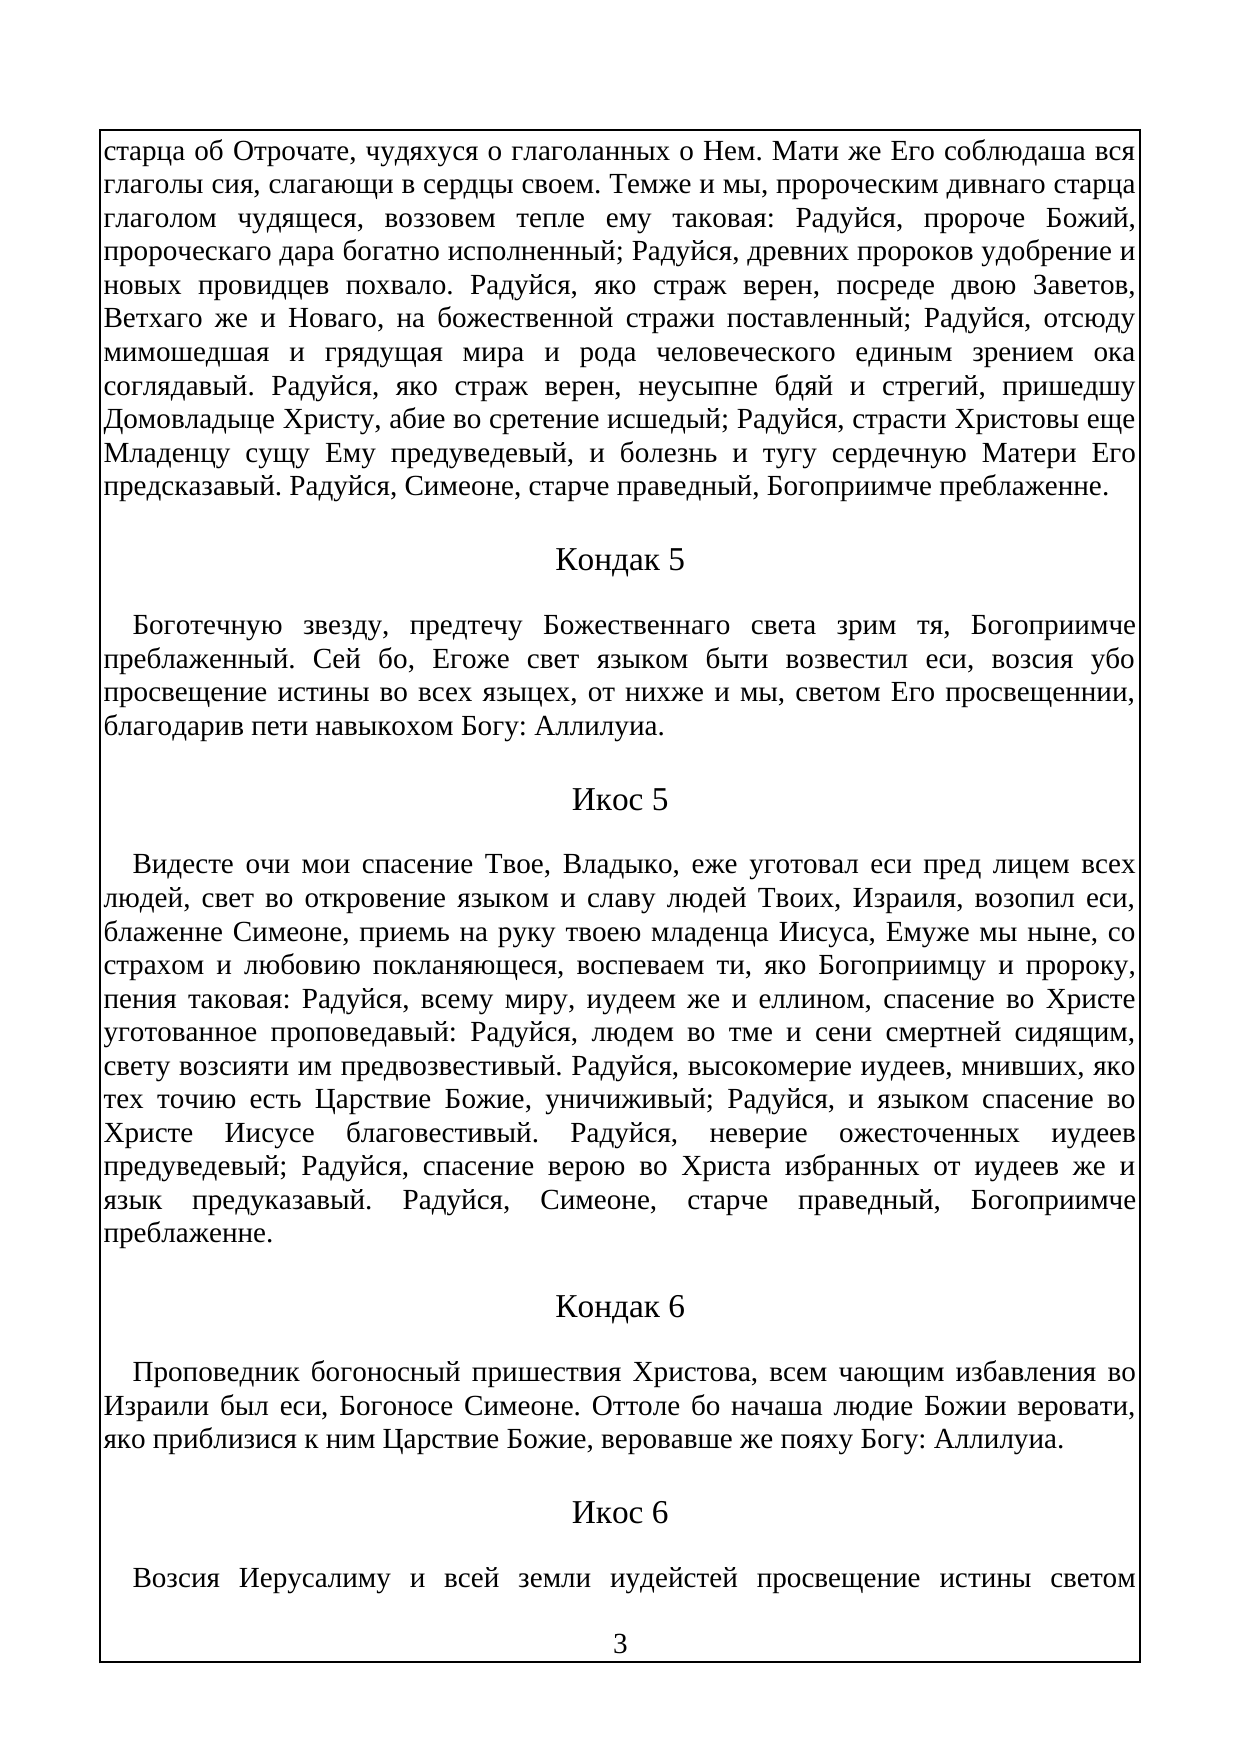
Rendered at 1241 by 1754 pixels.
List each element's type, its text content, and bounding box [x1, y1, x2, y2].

text старца об Отрочате, чудяхуся о глаголанных о Нем. Мати же Его соблюдаша вся глаголы сия, слагающи в сердцы своем. Темже и мы, пророческим дивнаго старца глаголом чудящеся, воззовем тепле ему таковая: Радуйся, пророче Божий, пророческаго дара богатно исполненный; Радуйся, древних пророков удобрение и новых провидцев похвало. Радуйся, яко страж верен, посреде двою Заветов, Ветхаго же и Новаго, на божественной стражи поставленный; Радуйся, отсюду мимошедшая и грядущая мира и рода человеческого единым зрением ока соглядавый. Радуйся, яко страж верен, неусыпне бдяй и стрегий, пришедшу Домовладыце Христу, абие во сретение исшедый; Радуйся, страсти Христовы еще Младенцу сущу Ему предуведевый, и болезнь и тугу сердечную Матери Его предсказавый. Радуйся, Симеоне, старче праведный, Богоприимче преблаженне. [103, 133, 1137, 502]
subtitle Кондак 5 [103, 539, 1137, 578]
text Проповедник богоносный пришествия Христова, всем чающим избавления во Израили был еси, Богоносе Симеоне. Оттоле бо начаша людие Божии веровати, яко приблизися к ним Царствие Божие, веровавше же пояху Богу: Аллилуиа. [103, 1354, 1137, 1455]
text Возсия Иерусалиму и всей земли иудейстей просвещение истины светом [103, 1560, 1137, 1594]
subtitle Икос 5 [103, 779, 1137, 817]
subtitle Кондак 6 [103, 1287, 1137, 1325]
text Видесте очи мои спасение Твое, Владыко, еже уготовал еси пред лицем всех людей, свет во откровение языком и славу людей Твоих, Израиля, возопил еси, блаженне Симеоне, приемь на руку твоею младенца Иисуса, Емуже мы ныне, со страхом и любовию покланяющеся, воспеваем ти, яко Богоприимцу и пророку, пения таковая: Радуйся, всему миру, иудеем же и еллином, спасение во Христе уготованное проповедавый: Радуйся, людем во тме и сени смертней сидящим, свету возсияти им предвозвестивый. Радуйся, высокомерие иудеев, мнивших, яко тех точию есть Царствие Божие, уничиживый; Радуйся, и языком спасение во Христе Иисусе благовестивый. Радуйся, неверие ожесточенных иудеев предуведевый; Радуйся, спасение верою во Христа избранных от иудеев же и язык предуказавый. Радуйся, Симеоне, старче праведный, Богоприимче преблаженне. [103, 847, 1137, 1249]
subtitle Икос 6 [103, 1493, 1137, 1531]
text Боготечную звезду, предтечу Божественнаго света зрим тя, Богоприимче преблаженный. Сей бо, Егоже свет языком быти возвестил еси, возсия убо просвещение истины во всех языцех, от нихже и мы, светом Его просвещеннии, благодарив пети навыкохом Богу: Аллилуиа. [103, 607, 1137, 741]
